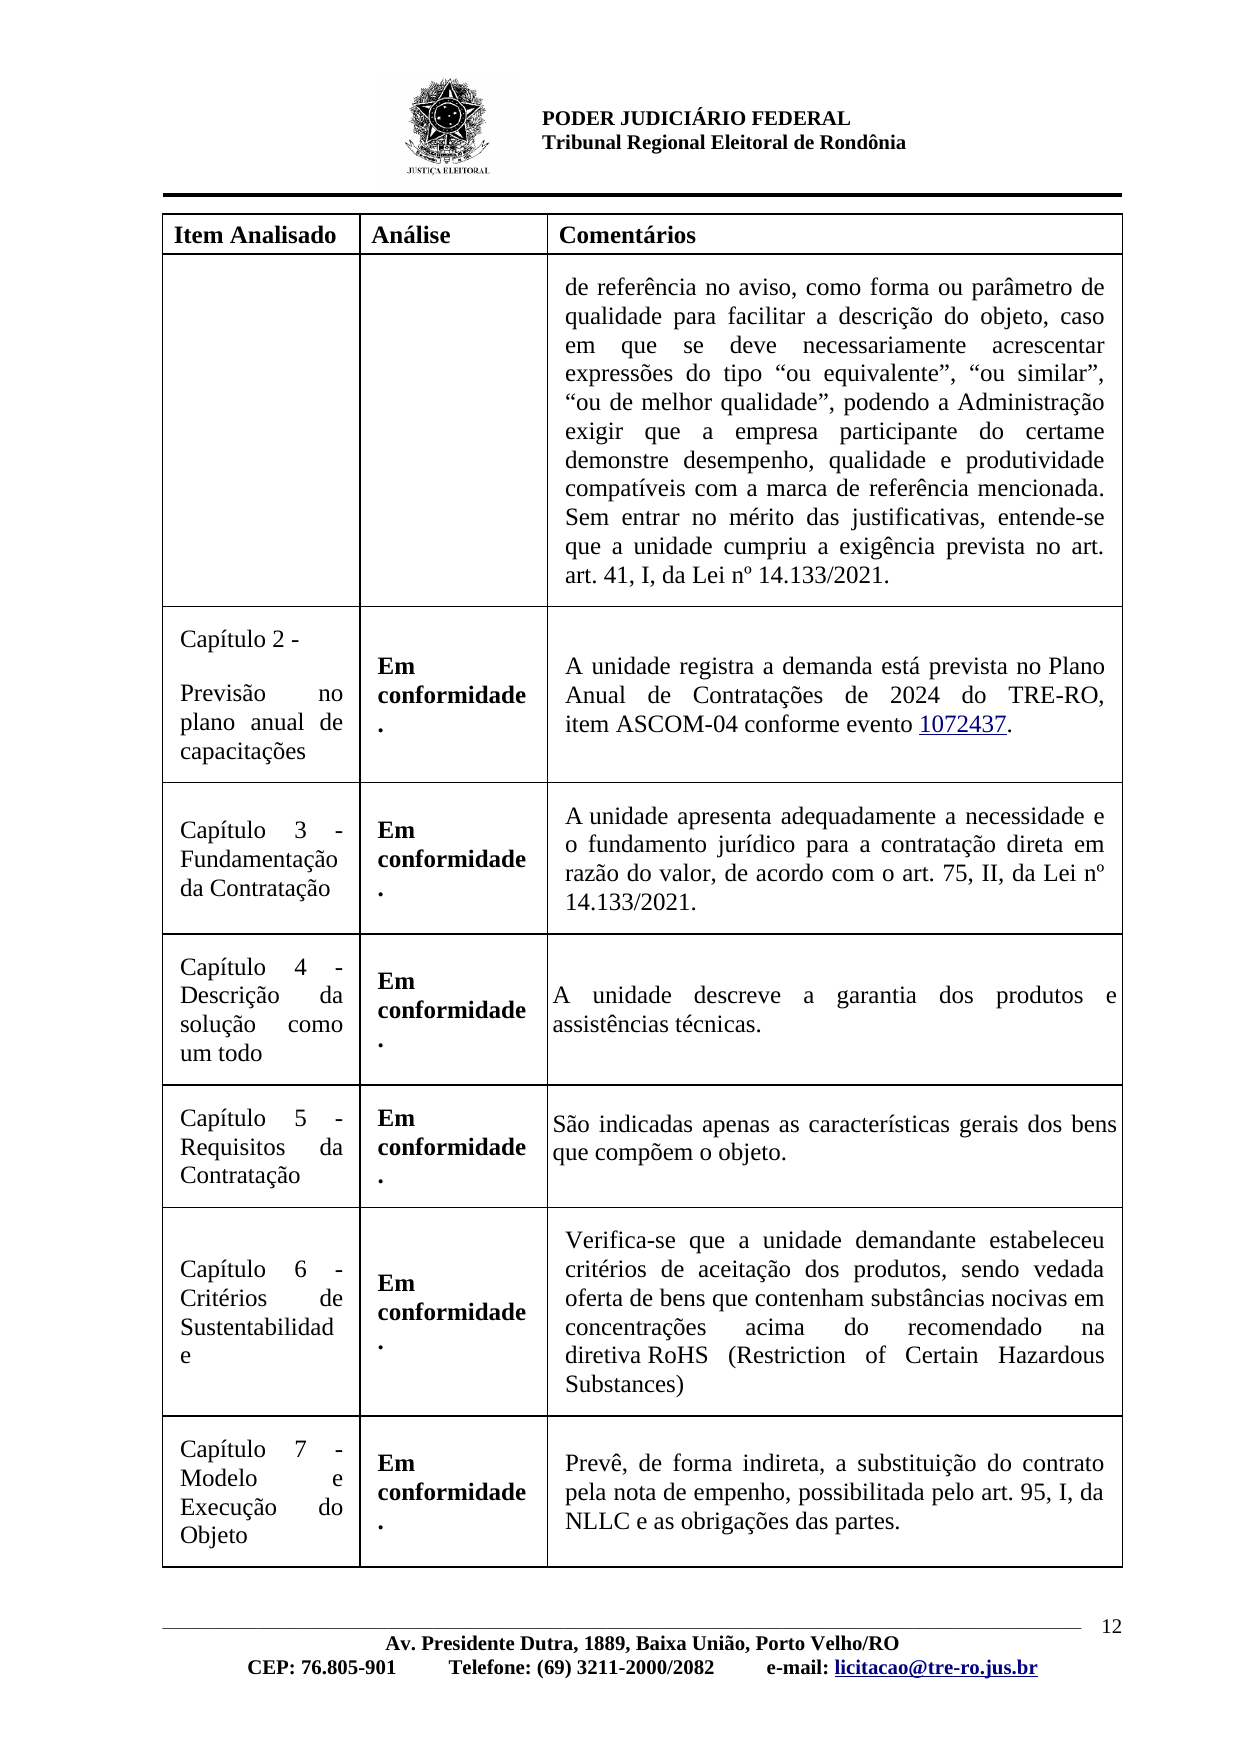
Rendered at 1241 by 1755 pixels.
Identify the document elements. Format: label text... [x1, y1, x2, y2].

table_cell [163, 255, 359, 606]
table_cell Capítulo 7 - Modelo e Execução do Objeto [163, 1417, 359, 1566]
table_header Análise [361, 215, 547, 253]
table_cell Capítulo 2 - Previsão no plano anual de capacitações [163, 607, 359, 782]
table_cell Em conformidade. [361, 1208, 547, 1415]
table_cell A unidade registra a demanda está prevista no Plano Anual de Contratações de 2024 do TRE-RO, item ASCOM-04 conforme evento 1072437. [548, 607, 1122, 782]
table_cell A unidade apresenta adequadamente a necessidade e o fundamento jurídico para a contratação direta em razão do valor, de acordo com o art. 75, II, da Lei nº 14.133/2021. [548, 783, 1122, 933]
table_cell Em conformidade. [361, 783, 547, 933]
table_cell Em conformidade. [361, 1417, 547, 1566]
table_cell São indicadas apenas as características gerais dos bens que compõem o objeto. [548, 1086, 1122, 1206]
table_cell [361, 255, 547, 606]
table_header Comentários [548, 215, 1122, 253]
table_cell A unidade descreve a garantia dos produtos e assistências técnicas. [548, 935, 1122, 1084]
table_header Item Analisado [163, 215, 359, 253]
table_cell Capítulo 6 - Critérios de Sustentabilidade [163, 1208, 359, 1415]
table_cell de referência no aviso, como forma ou parâmetro de qualidade para facilitar a descrição do objeto, caso em que se deve necessariamente acrescentar expressões do tipo “ou equivalente”, “ou similar”, “ou de melhor qualidade”, podendo a Administração exigir que a empresa participante do certame demonstre desempenho, qualidade e produtividade compatíveis com a marca de referência mencionada. Sem entrar no mérito das justificativas, entende-se que a unidade cumpriu a exigência prevista no art. art. 41, I, da Lei nº 14.133/2021. [548, 255, 1122, 606]
table_cell Em conformidade. [361, 1086, 547, 1206]
table_cell Capítulo 3 - Fundamentação da Contratação [163, 783, 359, 933]
table_cell Verifica-se que a unidade demandante estabeleceu critérios de aceitação dos produtos, sendo vedada oferta de bens que contenham substâncias nocivas em concentrações acima do recomendado na diretiva RoHS (Restriction of Certain Hazardous Substances) [548, 1208, 1122, 1415]
table_cell Em conformidade. [361, 607, 547, 782]
table_cell Prevê, de forma indireta, a substituição do contrato pela nota de empenho, possibilitada pelo art. 95, I, da NLLC e as obrigações das partes. [548, 1417, 1122, 1566]
table_cell Em conformidade. [361, 935, 547, 1084]
table_cell Capítulo 5 - Requisitos da Contratação [163, 1086, 359, 1206]
table_cell Capítulo 4 - Descrição da solução como um todo [163, 935, 359, 1084]
